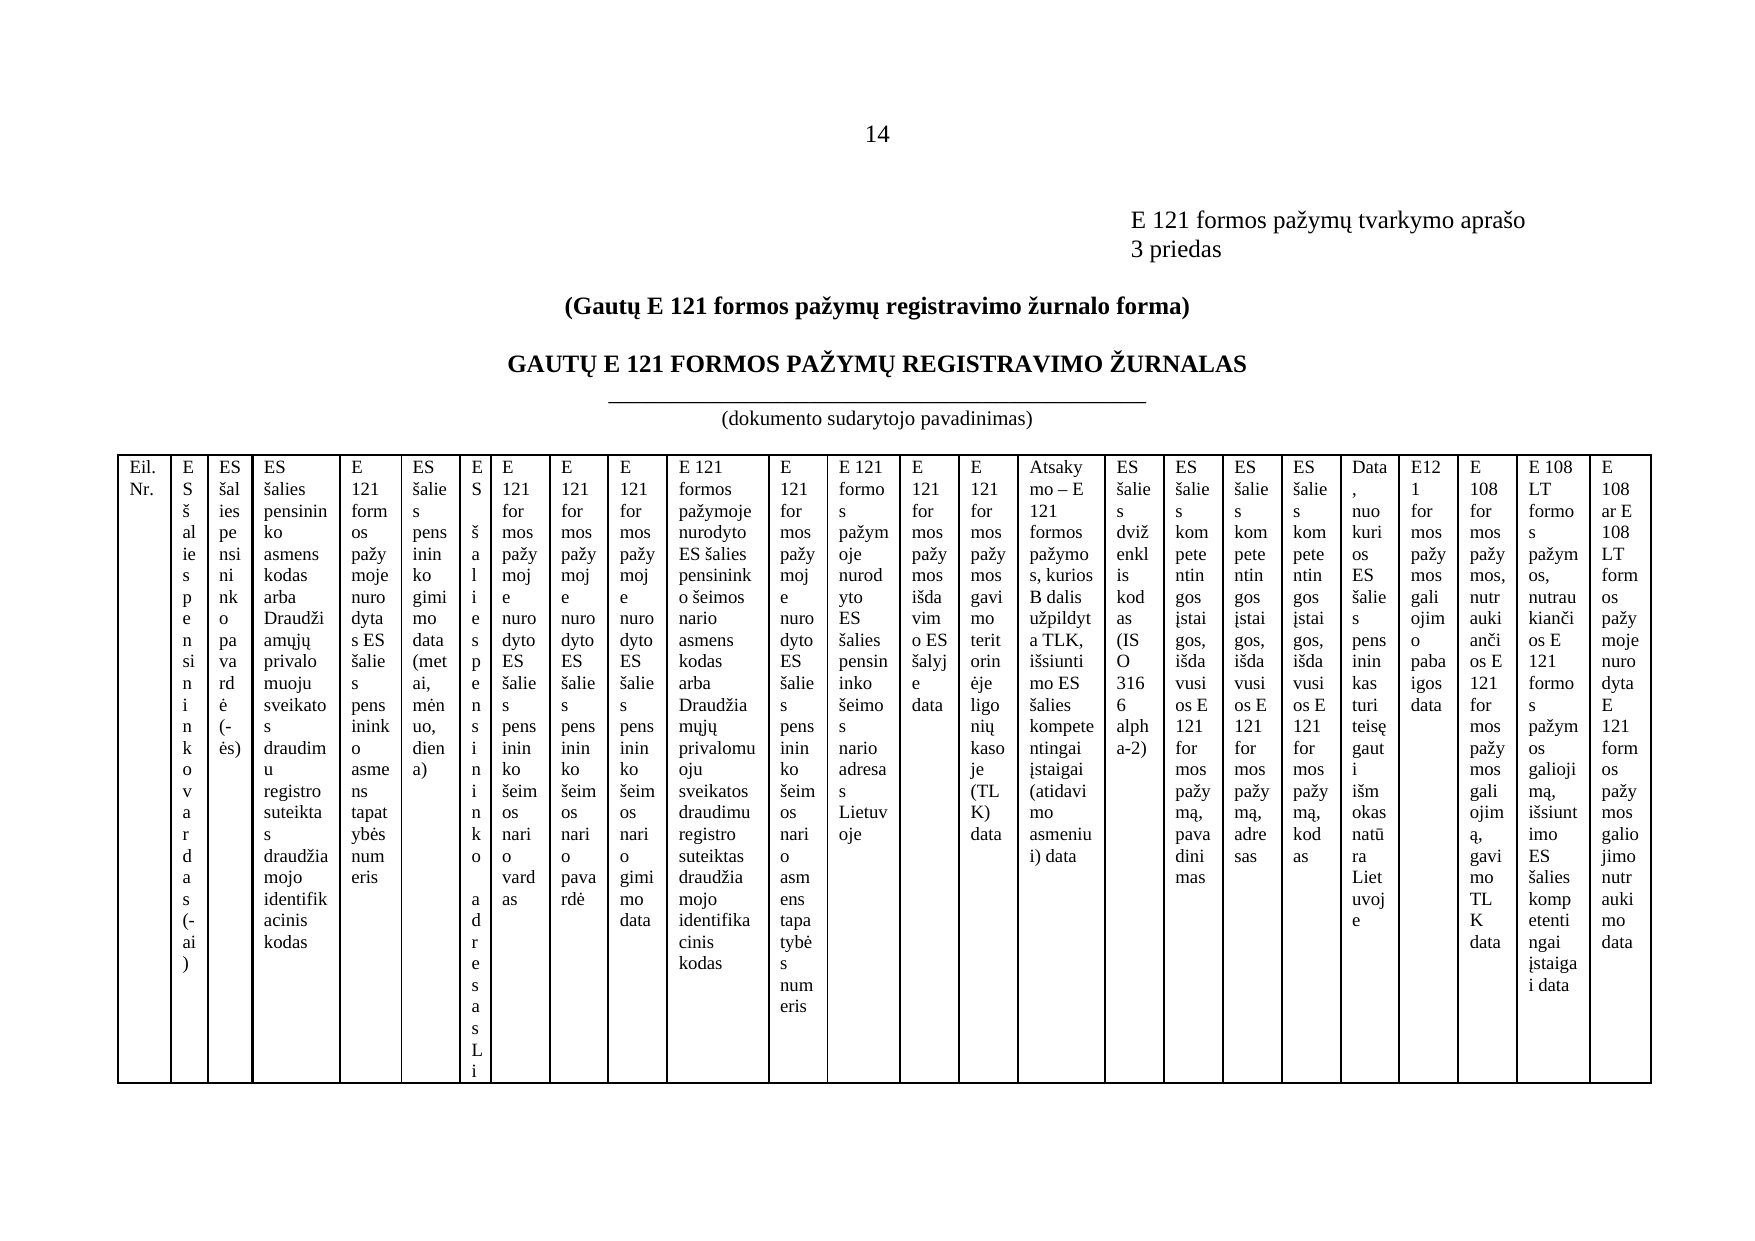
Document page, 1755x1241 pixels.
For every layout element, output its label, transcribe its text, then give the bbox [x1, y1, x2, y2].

table_header E 121 formos pažymoje nurodyto ES šalies pensininko šeimos nario adresas Lietuvoje [828, 456, 899, 1082]
table_header E 121 formos pažymoje nurodyto ES šalies pensininko šeimos nario asmens tapatybės numeris [770, 456, 827, 1082]
table_header E 108 formos pažymos, nutraukiančios E 121 formos pažymos galiojimą, gavimo TLK data [1459, 456, 1516, 1082]
table_header E 121 formos pažymoje nurodytas ES šalies pensininko asmens tapatybės numeris [341, 456, 401, 1082]
table_header ES šalies pensininko gimimo data (metai, mėnuo, diena) [402, 456, 459, 1082]
table_header ES šalies kompetentingos įstaigos, išdavusios E 121 formos pažymą, kodas [1283, 456, 1340, 1082]
text ___________________________________________ [118, 377, 1636, 406]
table_header ES šalies kompetentingos įstaigos, išdavusios E 121 formos pažymą, adresas [1224, 456, 1281, 1082]
table_header ES šalies pensininko asmens kodas arba Draudžiamųjų privalomuoju sveikatos draudimu registro suteiktas draudžiamojo identifikacinis kodas [254, 456, 339, 1082]
table_header E 108 LT formos pažymos, nutraukiančios E 121 formos pažymos galiojimą, išsiuntimo ES šalies kompetentingai įstaigai data [1518, 456, 1589, 1082]
table_header ES šalies kompetentingos įstaigos, išdavusios E 121 formos pažymą, pavadinimas [1165, 456, 1222, 1082]
text GAUTŲ E 121 FORMOS PAŽYMŲ REGISTRAVIMO ŽURNALAS [118, 349, 1636, 377]
table_header E121 formos pažymos galiojimo pabaigos data [1400, 456, 1457, 1082]
table_header E 108 ar E 108 LT formos pažymoje nurodyta E 121 formos pažymos galiojimo nutraukimo data [1591, 456, 1650, 1082]
table_header E 121 formos pažymoje nurodyto ES šalies pensininko šeimos nario vardas [492, 456, 549, 1082]
table_header E 121 formos pažymoje nurodyto ES šalies pensininko šeimos nario gimimo data [609, 456, 666, 1082]
text (dokumento sudarytojo pavadinimas) [118, 406, 1636, 430]
text E 121 formos pažymų tvarkymo aprašo [1131, 205, 1636, 234]
table_header Eil. Nr. [119, 456, 170, 1082]
text 3 priedas [737, 234, 1636, 262]
table_header ES šalies pensininko pavardė (-ės) [209, 456, 251, 1082]
table_header ES šalies pensininko adresas Li [461, 456, 490, 1082]
table_header E 121 formos pažymoje nurodyto ES šalies pensininko šeimos nario pavardė [551, 456, 607, 1082]
table_header E 121 formos pažymoje nurodyto ES šalies pensininko šeimos nario asmens kodas arba Draudžiamųjų privalomuoju sveikatos draudimu registro suteiktas draudžiamojo identifikacinis kodas [668, 456, 768, 1082]
text (Gautų E 121 formos pažymų registravimo žurnalo forma) [118, 291, 1636, 320]
table_header Atsakymo – E 121 formos pažymos, kurios B dalis užpildyta TLK, išsiuntimo ES šalies kompetentingai įstaigai (atidavimo asmeniui) data [1019, 456, 1104, 1082]
table_header ES šalies dviženklis kodas (ISO 3166 alpha-2) [1106, 456, 1163, 1082]
table_header Data, nuo kurios ES šalies pensininkas turi teisę gauti išmokas natūra Lietuvoje [1342, 456, 1398, 1082]
table_header ES šalies pensininko vardas (-ai) [172, 456, 207, 1082]
table_header E 121 formos pažymos išdavimo ES šalyje data [901, 456, 958, 1082]
table_header E 121 formos pažymos gavimo teritorinėje ligonių kasoje (TLK) data [960, 456, 1017, 1082]
